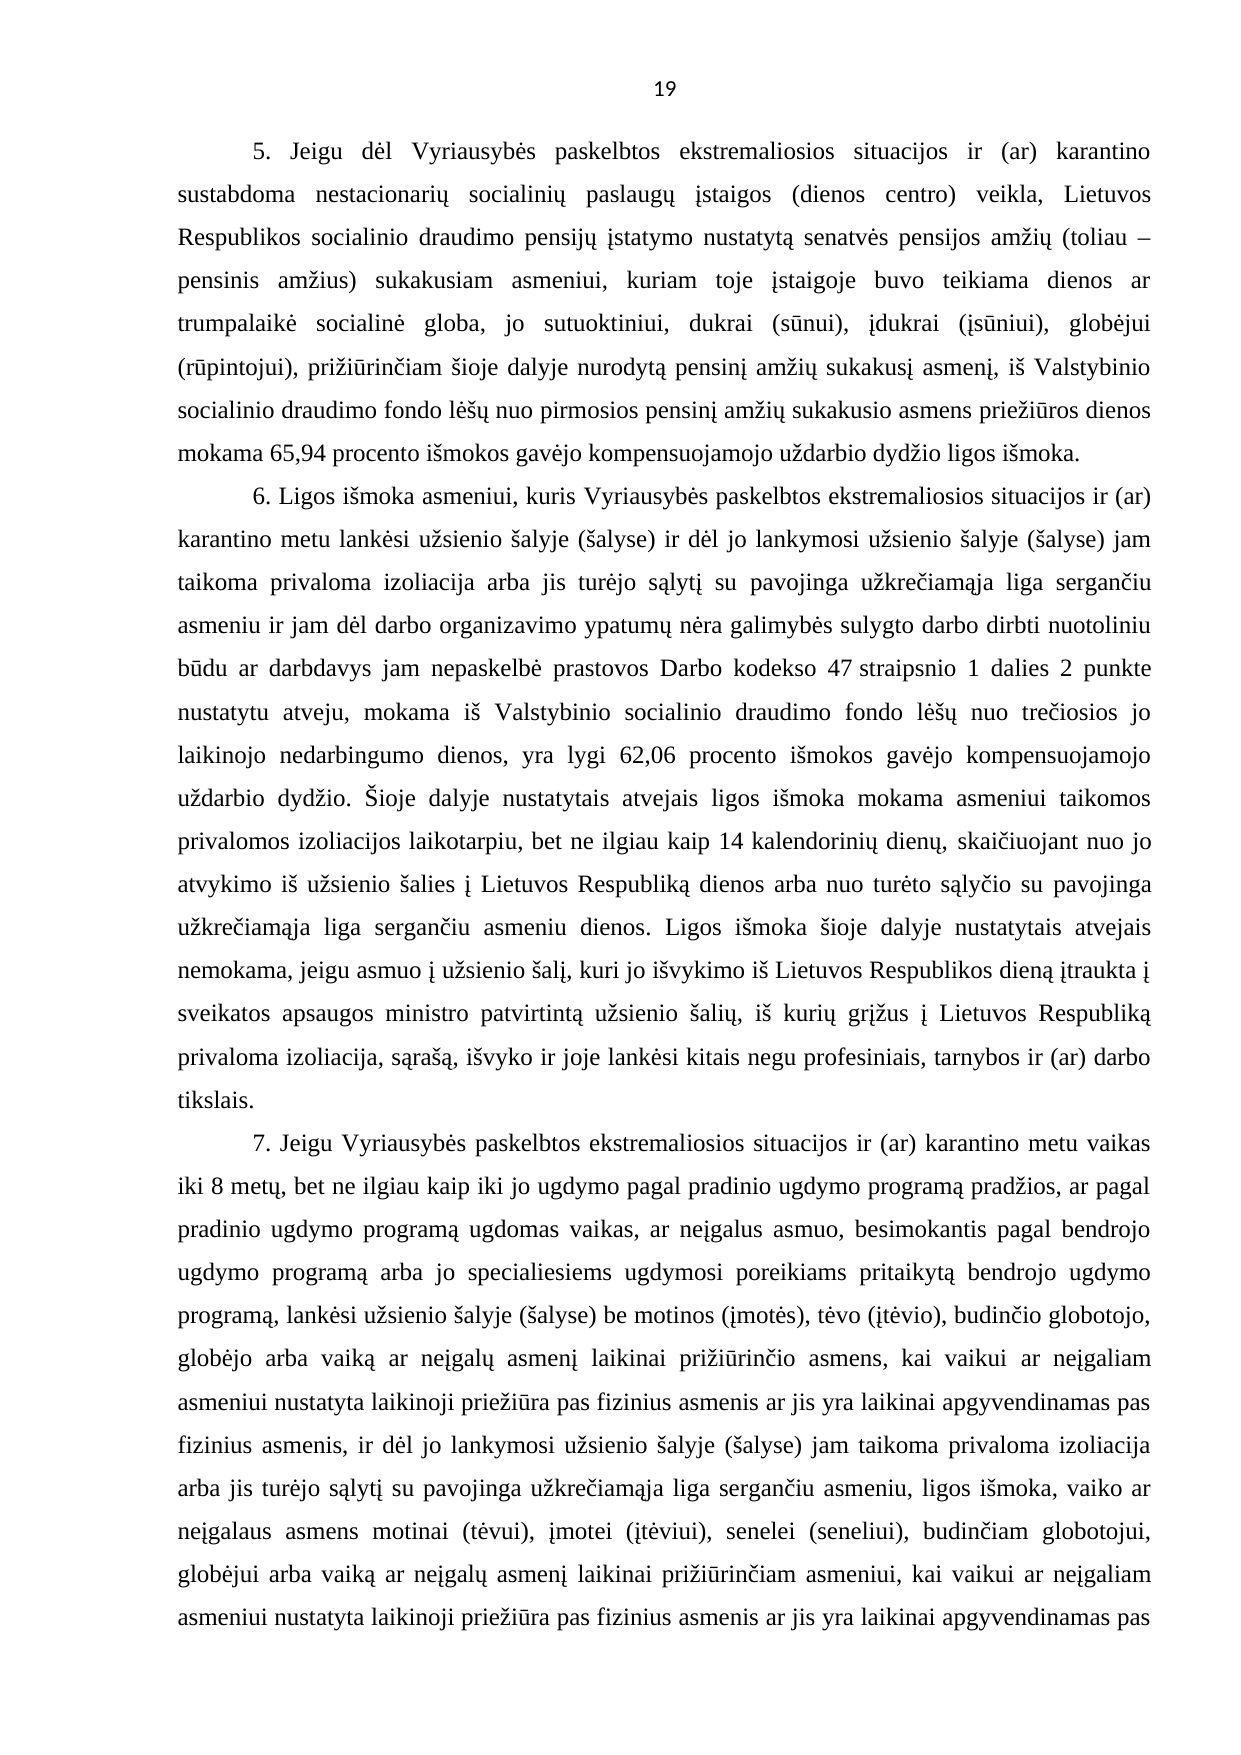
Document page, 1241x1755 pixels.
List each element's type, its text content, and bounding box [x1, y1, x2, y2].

text 6. Ligos išmoka asmeniui, kuris Vyriausybės paskelbtos ekstremaliosios situacijos ir (ar) karantino metu lankėsi užsienio šalyje (šalyse) ir dėl jo lankymosi užsienio šalyje (šalyse) jam taikoma privaloma izoliacija arba jis turėjo sąlytį su pavojinga užkrečiamąja liga sergančiu asmeniu ir jam dėl darbo organizavimo ypatumų nėra galimybės sulygto darbo dirbti nuotoliniu būdu ar darbdavys jam nepaskelbė prastovos Darbo kodekso 47 straipsnio 1 dalies 2 punkte nustatytu atveju, mokama iš Valstybinio socialinio draudimo fondo lėšų nuo trečiosios jo laikinojo nedarbingumo dienos, yra lygi 62,06 procento išmokos gavėjo kompensuojamojo uždarbio dydžio. Šioje dalyje nustatytais atvejais ligos išmoka mokama asmeniui taikomos privalomos izoliacijos laikotarpiu, bet ne ilgiau kaip 14 kalendorinių dienų, skaičiuojant nuo jo atvykimo iš užsienio šalies į Lietuvos Respubliką dienos arba nuo turėto sąlyčio su pavojinga užkrečiamąja liga sergančiu asmeniu dienos. Ligos išmoka šioje dalyje nustatytais atvejais nemokama, jeigu asmuo į užsienio šalį, kuri jo išvykimo iš Lietuvos Respublikos dieną įtraukta į sveikatos apsaugos ministro patvirtintą užsienio šalių, iš kurių grįžus į Lietuvos Respubliką privaloma izoliacija, sąrašą, išvyko ir joje lankėsi kitais negu profesiniais, tarnybos ir (ar) darbo tikslais. [177, 481, 1152, 1113]
text 5. Jeigu dėl Vyriausybės paskelbtos ekstremaliosios situacijos ir (ar) karantino sustabdoma nestacionarių socialinių paslaugų įstaigos (dienos centro) veikla, Lietuvos Respublikos socialinio draudimo pensijų įstatymo nustatytą senatvės pensijos amžių (toliau – pensinis amžius) sukakusiam asmeniui, kuriam toje įstaigoje buvo teikiama dienos ar trumpalaikė socialinė globa, jo sutuoktiniui, dukrai (sūnui), įdukrai (įsūniui), globėjui (rūpintojui), prižiūrinčiam šioje dalyje nurodytą pensinį amžių sukakusį asmenį, iš Valstybinio socialinio draudimo fondo lėšų nuo pirmosios pensinį amžių sukakusio asmens priežiūros dienos mokama 65,94 procento išmokos gavėjo kompensuojamojo uždarbio dydžio ligos išmoka. [177, 136, 1152, 467]
text 7. Jeigu Vyriausybės paskelbtos ekstremaliosios situacijos ir (ar) karantino metu vaikas iki 8 metų, bet ne ilgiau kaip iki jo ugdymo pagal pradinio ugdymo programą pradžios, ar pagal pradinio ugdymo programą ugdomas vaikas, ar neįgalus asmuo, besimokantis pagal bendrojo ugdymo programą arba jo specialiesiems ugdymosi poreikiams pritaikytą bendrojo ugdymo programą, lankėsi užsienio šalyje (šalyse) be motinos (įmotės), tėvo (įtėvio), budinčio globotojo, globėjo arba vaiką ar neįgalų asmenį laikinai prižiūrinčio asmens, kai vaikui ar neįgaliam asmeniui nustatyta laikinoji priežiūra pas fizinius asmenis ar jis yra laikinai apgyvendinamas pas fizinius asmenis, ir dėl jo lankymosi užsienio šalyje (šalyse) jam taikoma privaloma izoliacija arba jis turėjo sąlytį su pavojinga užkrečiamąja liga sergančiu asmeniu, ligos išmoka, vaiko ar neįgalaus asmens motinai (tėvui), įmotei (įtėviui), senelei (seneliui), budinčiam globotojui, globėjui arba vaiką ar neįgalų asmenį laikinai prižiūrinčiam asmeniui, kai vaikui ar neįgaliam asmeniui nustatyta laikinoji priežiūra pas fizinius asmenis ar jis yra laikinai apgyvendinamas pas [177, 1128, 1152, 1631]
